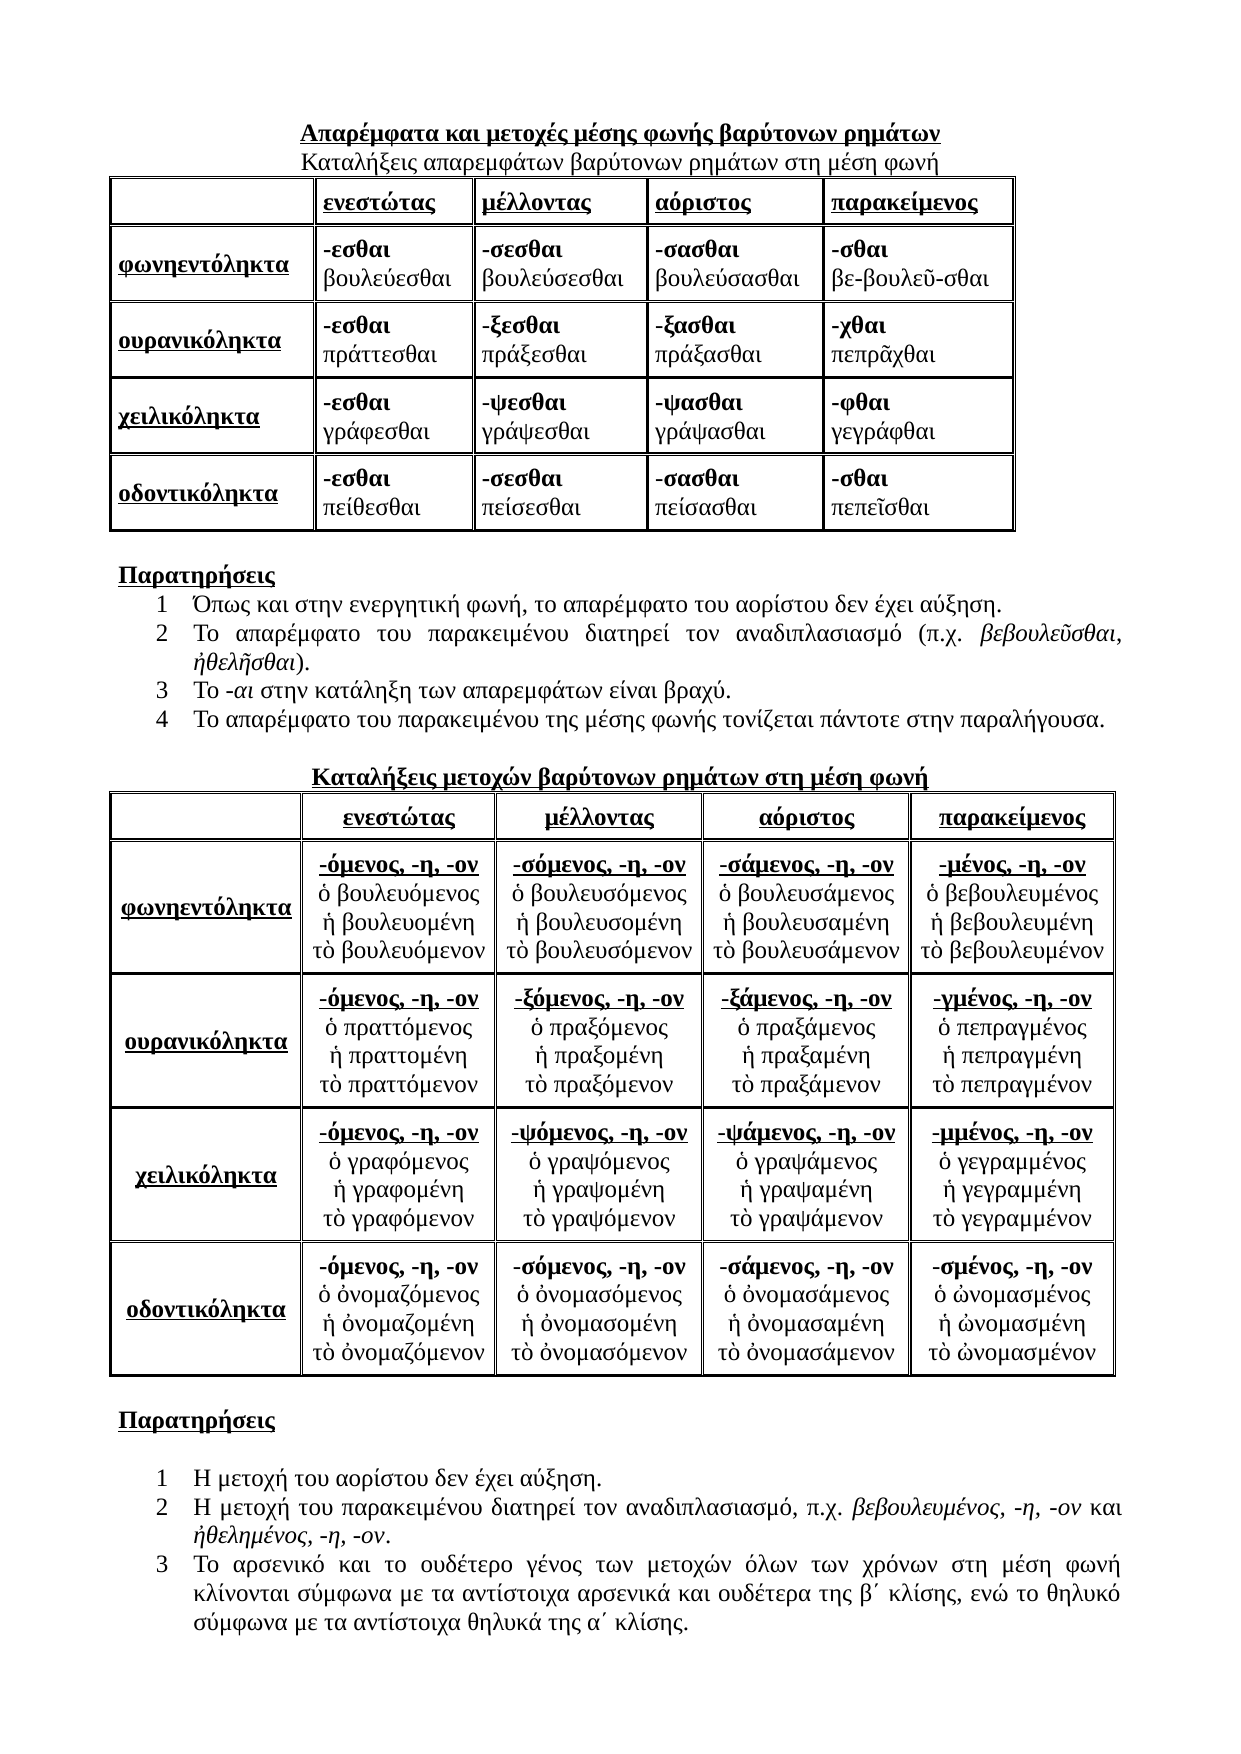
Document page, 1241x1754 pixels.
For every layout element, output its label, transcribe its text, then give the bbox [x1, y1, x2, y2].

table_cell -σθαι πεπεῖσθαι [825, 456, 1012, 529]
table_cell χειλικόληκτα [112, 1109, 300, 1240]
text Παρατηρήσεις [118, 1406, 1122, 1434]
table_header [112, 794, 300, 838]
table_header [112, 179, 313, 223]
table_header παρακείμενος [825, 179, 1012, 223]
table_cell φωνηεντόληκτα [112, 842, 300, 972]
table_cell -ξόμενος, -η, -ον ὁ πραξόμενος ἡ πραξομένη τὸ πραξόμενον [497, 975, 701, 1106]
table_cell χειλικόληκτα [112, 379, 313, 452]
table_cell -σόμενος, -η, -ον ὁ βουλευσόμενος ἡ βουλευσομένη τὸ βουλευσόμενον [497, 842, 701, 972]
table_cell -ξασθαι πράξασθαι [649, 303, 822, 376]
table_cell -εσθαι γράφεσθαι [317, 379, 472, 452]
table_header μέλλοντας [476, 179, 646, 223]
table_cell -ξεσθαι πράξεσθαι [476, 303, 646, 376]
list Το αρσενικό και το ουδέτερο γένος των μετοχών όλων των χρόνων στη μέση φωνή κλίνονται σύμφωνα με τα αντίστοιχα αρσενικά και ουδέτερα της β΄ κλίσης, ενώ το θηλυκό σύμφωνα με τα αντίστοιχα θηλυκά της α΄ κλίσης. [156, 1549, 1122, 1636]
table_cell -ψόμενος, -η, -ον ὁ γραψόμενος ἡ γραψομένη τὸ γραψόμενον [497, 1109, 701, 1240]
table_cell -όμενος, -η, -ον ὁ ὀνομαζόμενος ἡ ὀνομαζομένη τὸ ὀνομαζόμενον [303, 1243, 494, 1374]
list Όπως και στην ενεργητική φωνή, το απαρέμφατο του αορίστου δεν έχει αύξηση. [156, 589, 1122, 618]
table_cell -ψασθαι γράψασθαι [649, 379, 822, 452]
table_cell -εσθαι πείθεσθαι [317, 456, 472, 529]
table_cell -όμενος, -η, -ον ὁ πραττόμενος ἡ πραττομένη τὸ πραττόμενον [303, 975, 494, 1106]
table_cell -σμένος, -η, -ον ὁ ὠνομασμένος ἡ ὠνομασμένη τὸ ὠνομασμένον [912, 1243, 1113, 1374]
table_cell -όμενος, -η, -ον ὁ βουλευόμενος ἡ βουλευομένη τὸ βουλευόμενον [303, 842, 494, 972]
table_header ενεστώτας [317, 179, 472, 223]
list Η μετοχή του αορίστου δεν έχει αύξηση. [156, 1463, 1122, 1492]
table_header αόριστος [649, 179, 822, 223]
table_cell -σθαι βε-βουλεῦ-σθαι [825, 227, 1012, 299]
list Η μετοχή του παρακειμένου διατηρεί τον αναδιπλασιασμό, π.χ. βεβουλευμένος, -η, -ον και ἠθελημένος, -η, -ον. [156, 1492, 1122, 1549]
table_cell -μμένος, -η, -ον ὁ γεγραμμένος ἡ γεγραμμένη τὸ γεγραμμένον [912, 1109, 1113, 1240]
text Απαρέμφατα και μετοχές μέσης φωνής βαρύτονων ρημάτων [118, 118, 1122, 147]
table_cell -σασθαι βουλεύσασθαι [649, 227, 822, 299]
table_cell -μένος, -η, -ον ὁ βεβουλευμένος ἡ βεβουλευμένη τὸ βεβουλευμένον [912, 842, 1113, 972]
table_cell -χθαι πεπρᾶχθαι [825, 303, 1012, 376]
table_cell -σάμενος, -η, -ον ὁ βουλευσάμενος ἡ βουλευσαμένη τὸ βουλευσάμενον [704, 842, 908, 972]
table_cell -σόμενος, -η, -ον ὁ ὀνομασόμενος ἡ ὀνομασομένη τὸ ὀνομασόμενον [497, 1243, 701, 1374]
table_cell -σάμενος, -η, -ον ὁ ὀνομασάμενος ἡ ὀνομασαμένη τὸ ὀνομασάμενον [704, 1243, 908, 1374]
table_cell οδοντικόληκτα [112, 1243, 300, 1374]
table_header ενεστώτας [303, 794, 494, 838]
table_cell -ψάμενος, -η, -ον ὁ γραψάμενος ἡ γραψαμένη τὸ γραψάμενον [704, 1109, 908, 1240]
table_cell -σασθαι πείσασθαι [649, 456, 822, 529]
table_header μέλλοντας [497, 794, 701, 838]
table_cell -γμένος, -η, -ον ὁ πεπραγμένος ἡ πεπραγμένη τὸ πεπραγμένον [912, 975, 1113, 1106]
text Παρατηρήσεις [118, 561, 1122, 589]
table_cell -όμενος, -η, -ον ὁ γραφόμενος ἡ γραφομένη τὸ γραφόμενον [303, 1109, 494, 1240]
text Καταλήξεις απαρεμφάτων βαρύτονων ρημάτων στη μέση φωνή [118, 147, 1122, 176]
table_cell ουρανικόληκτα [112, 303, 313, 376]
list Το -αι στην κατάληξη των απαρεμφάτων είναι βραχύ. [156, 676, 1122, 704]
table_cell ουρανικόληκτα [112, 975, 300, 1106]
table_cell -ξάμενος, -η, -ον ὁ πραξάμενος ἡ πραξαμένη τὸ πραξάμενον [704, 975, 908, 1106]
table_cell -εσθαι βουλεύεσθαι [317, 227, 472, 299]
list Το απαρέμφατο του παρακειμένου της μέσης φωνής τονίζεται πάντοτε στην παραλήγουσα. [156, 704, 1122, 733]
table_cell -εσθαι πράττεσθαι [317, 303, 472, 376]
table_cell -φθαι γεγράφθαι [825, 379, 1012, 452]
list Το απαρέμφατο του παρακειμένου διατηρεί τον αναδιπλασιασμό (π.χ. βεβουλεῦσθαι, ἠθελῆσθαι). [156, 618, 1122, 676]
table_cell -σεσθαι πείσεσθαι [476, 456, 646, 529]
table_header αόριστος [704, 794, 908, 838]
table_cell -ψεσθαι γράψεσθαι [476, 379, 646, 452]
table_cell φωνηεντόληκτα [112, 227, 313, 299]
table_cell οδοντικόληκτα [112, 456, 313, 529]
text Καταλήξεις μετοχών βαρύτονων ρημάτων στη μέση φωνή [118, 762, 1122, 791]
table_cell -σεσθαι βουλεύσεσθαι [476, 227, 646, 299]
table_header παρακείμενος [912, 794, 1113, 838]
